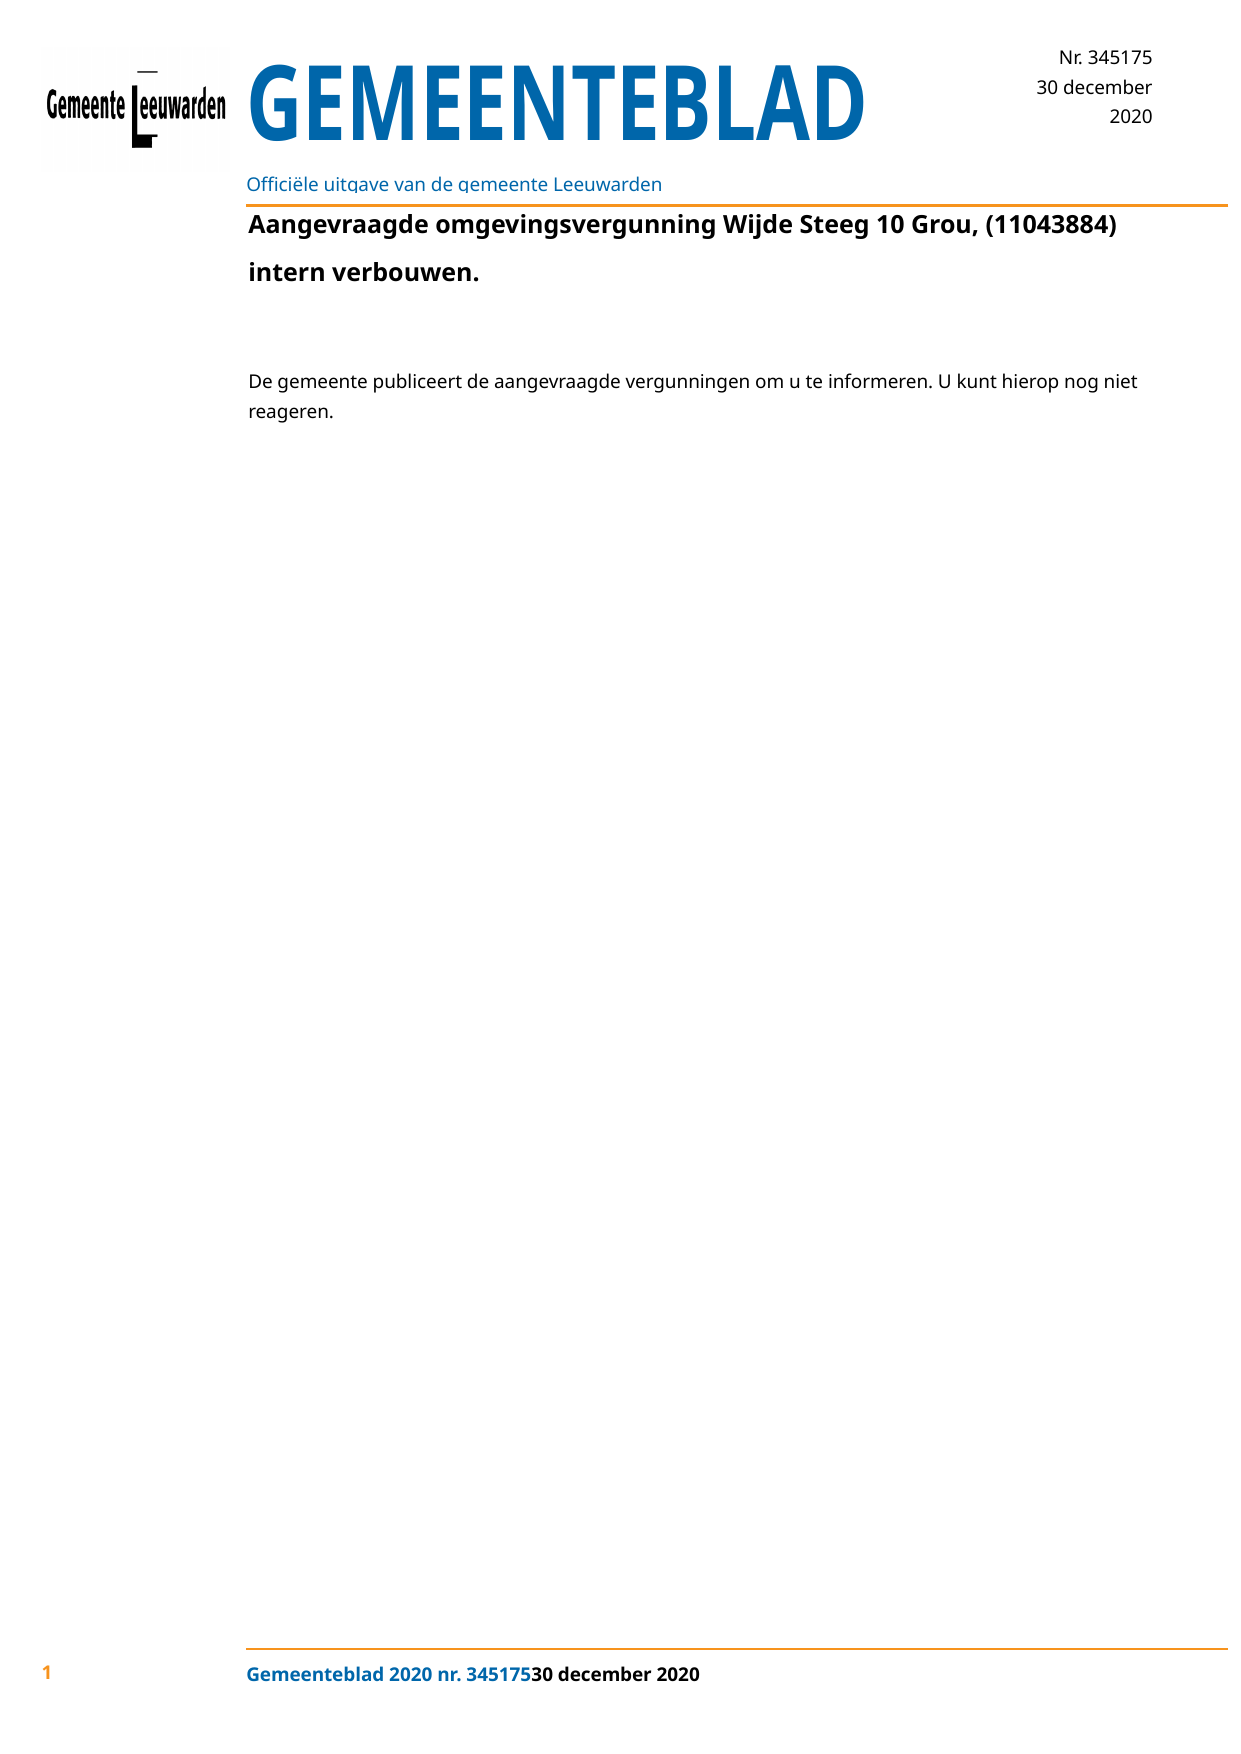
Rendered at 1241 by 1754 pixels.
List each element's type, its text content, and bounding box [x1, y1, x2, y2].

picture [41, 47, 231, 172]
text De gemeente publiceert de aangevraagde vergunningen om u te informeren. U kunt hierop nog niet reageren. [248, 368, 1152, 424]
text Aangevraagde omgevingsvergunning Wijde Steeg 10 Grou, (11043884) intern verbouwen. [248, 207, 1152, 288]
